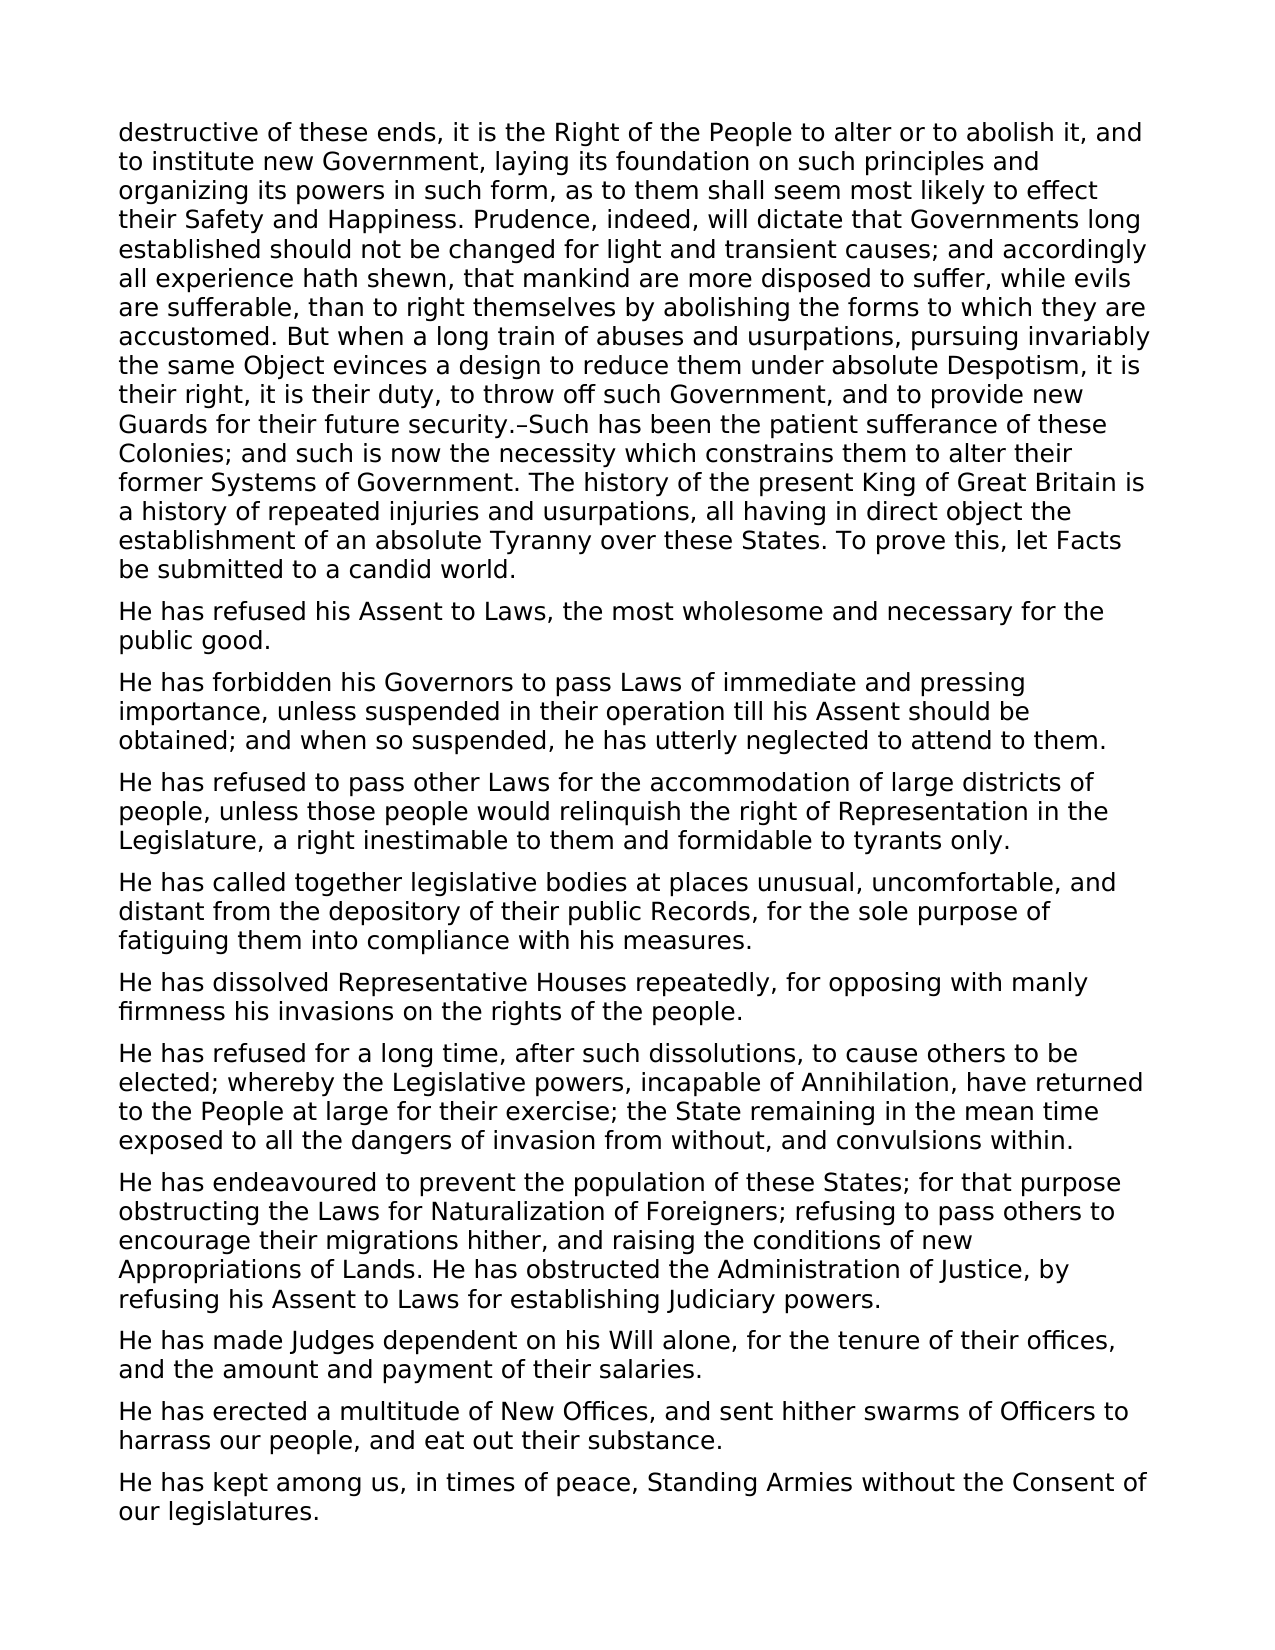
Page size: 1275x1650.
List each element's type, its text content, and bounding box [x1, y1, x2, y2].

text He has erected a multitude of New Offices, and sent hither swarms of Officers to harrass our people, and eat out their substance. [118, 1397, 1157, 1456]
text He has dissolved Representative Houses repeatedly, for opposing with manly firmness his invasions on the rights of the people. [118, 968, 1157, 1026]
text He has endeavoured to prevent the population of these States; for that purpose obstructing the Laws for Naturalization of Foreigners; refusing to pass others to encourage their migrations hither, and raising the conditions of new Appropriations of Lands. He has obstructed the Administration of Justice, by refusing his Assent to Laws for establishing Judiciary powers. [118, 1168, 1157, 1314]
text He has made Judges dependent on his Will alone, for the tenure of their offices, and the amount and payment of their salaries. [118, 1326, 1157, 1385]
text He has refused for a long time, after such dissolutions, to cause others to be elected; whereby the Legislative powers, incapable of Annihilation, have returned to the People at large for their exercise; the State remaining in the mean time exposed to all the dangers of invasion from without, and convulsions within. [118, 1039, 1157, 1156]
text He has refused his Assent to Laws, the most wholesome and necessary for the public good. [118, 597, 1157, 656]
text destructive of these ends, it is the Right of the People to alter or to abolish it, and to institute new Government, laying its foundation on such principles and organizing its powers in such form, as to them shall seem most likely to effect their Safety and Happiness. Prudence, indeed, will dictate that Governments long established should not be changed for light and transient causes; and accordingly all experience hath shewn, that mankind are more disposed to suffer, while evils are sufferable, than to right themselves by abolishing the forms to which they are accustomed. But when a long train of abuses and usurpations, pursuing invariably the same Object evinces a design to reduce them under absolute Despotism, it is their right, it is their duty, to throw off such Government, and to provide new Guards for their future security.–Such has been the patient sufferance of these Colonies; and such is now the necessity which constrains them to alter their former Systems of Government. The history of the present King of Great Britain is a history of repeated injuries and usurpations, all having in direct object the establishment of an absolute Tyranny over these States. To prove this, let Facts be submitted to a candid world. [118, 118, 1157, 585]
text He has refused to pass other Laws for the accommodation of large districts of people, unless those people would relinquish the right of Representation in the Legislature, a right inestimable to them and formidable to tyrants only. [118, 768, 1157, 856]
text He has forbidden his Governors to pass Laws of immediate and pressing importance, unless suspended in their operation till his Assent should be obtained; and when so suspended, he has utterly neglected to attend to them. [118, 668, 1157, 756]
text He has kept among us, in times of peace, Standing Armies without the Consent of our legislatures. [118, 1468, 1157, 1526]
text He has called together legislative bodies at places unusual, uncomfortable, and distant from the depository of their public Records, for the sole purpose of fatiguing them into compliance with his measures. [118, 868, 1157, 956]
